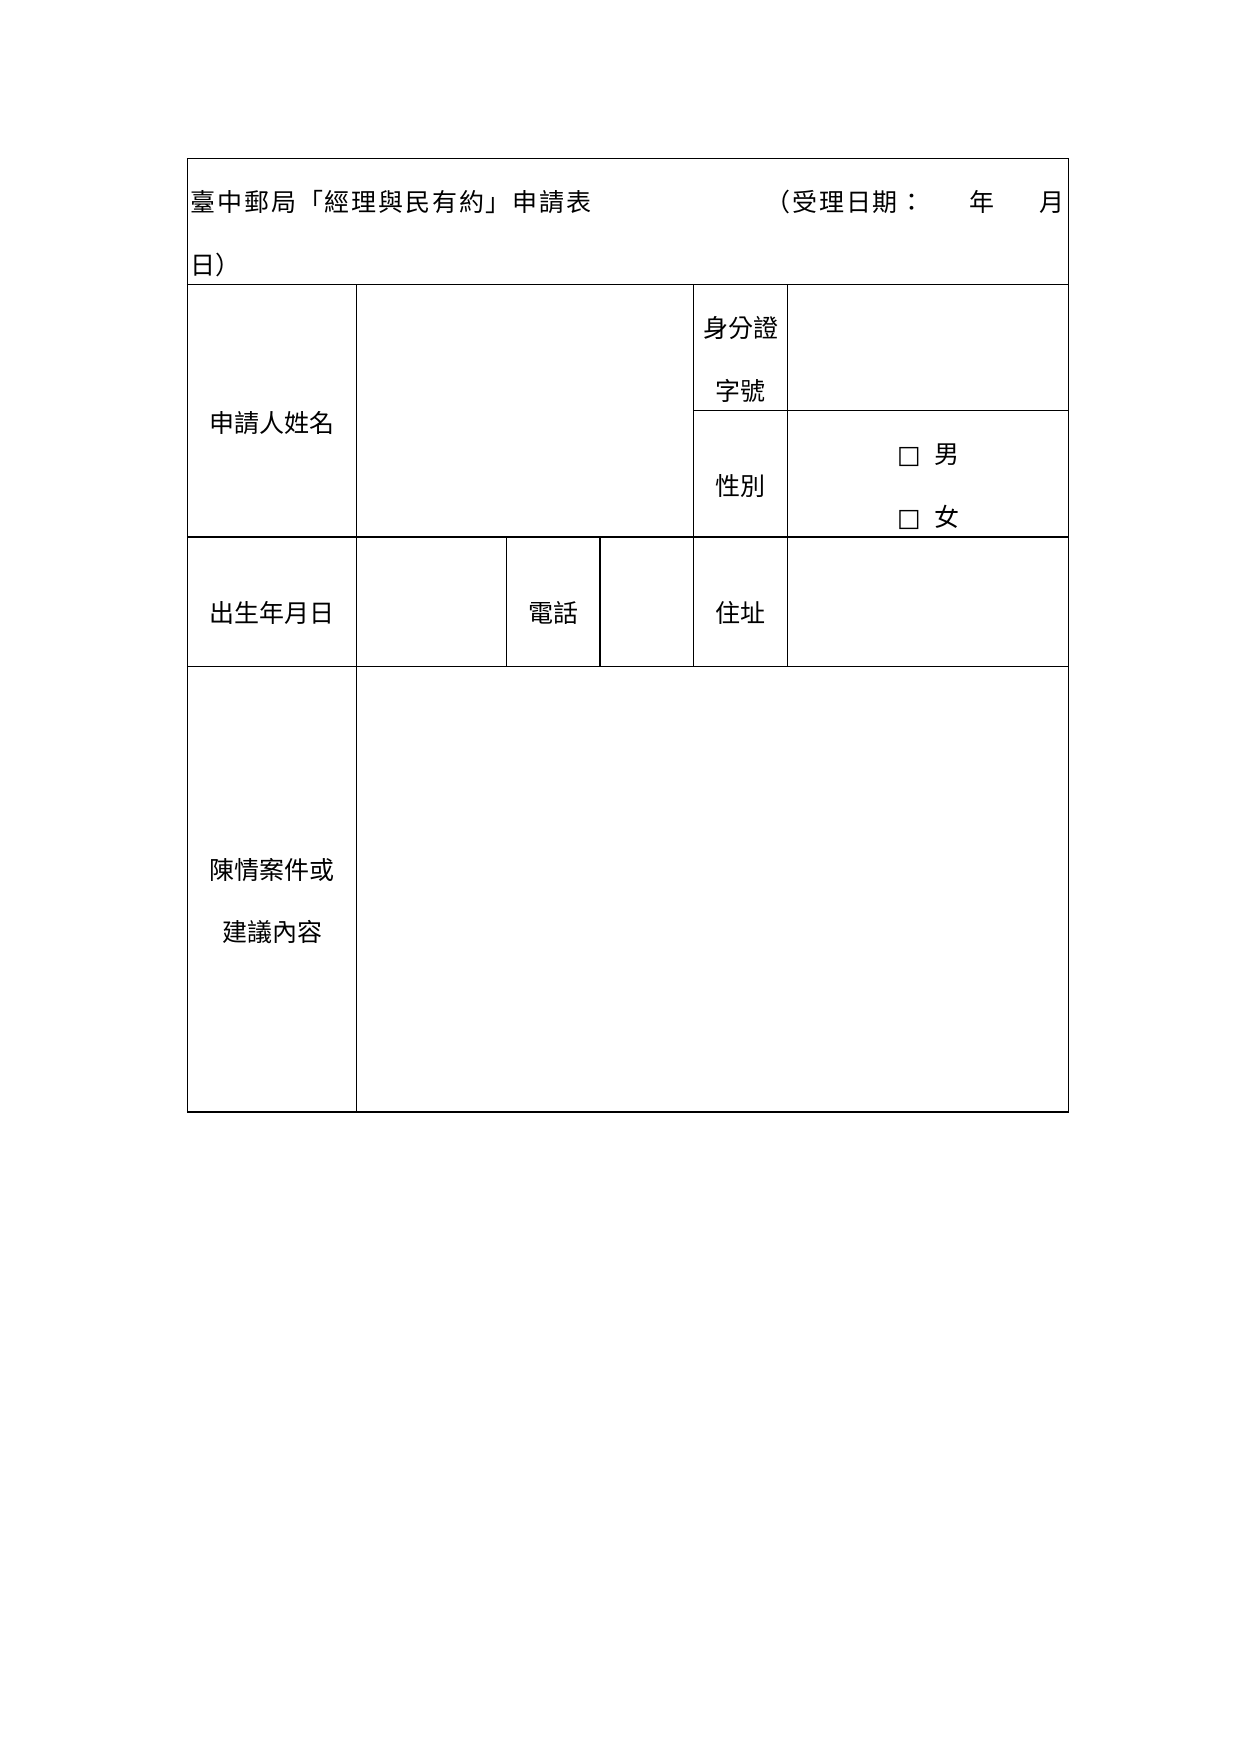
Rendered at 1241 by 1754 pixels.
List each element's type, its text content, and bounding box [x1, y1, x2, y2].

table_cell [357, 538, 506, 666]
table_cell 性別 [694, 411, 787, 536]
table_cell [357, 667, 1068, 1111]
table_cell 男 女 [788, 411, 1068, 536]
table_cell 住址 [694, 538, 787, 666]
table_cell 出生年月日 [188, 538, 356, 666]
table_cell [601, 538, 693, 666]
table_cell 陳情案件或 建議內容 [188, 667, 356, 1111]
table_cell [788, 285, 1068, 410]
table_cell [788, 538, 1068, 666]
table_header 臺中郵局「經理與民有約」申請表 （受理日期： 年 月 日） [188, 159, 1068, 284]
table_cell [357, 285, 693, 536]
table_cell 電話 [507, 538, 599, 666]
table_cell 身分證 字號 [694, 285, 787, 410]
table_cell 申請人姓名 [188, 285, 356, 536]
